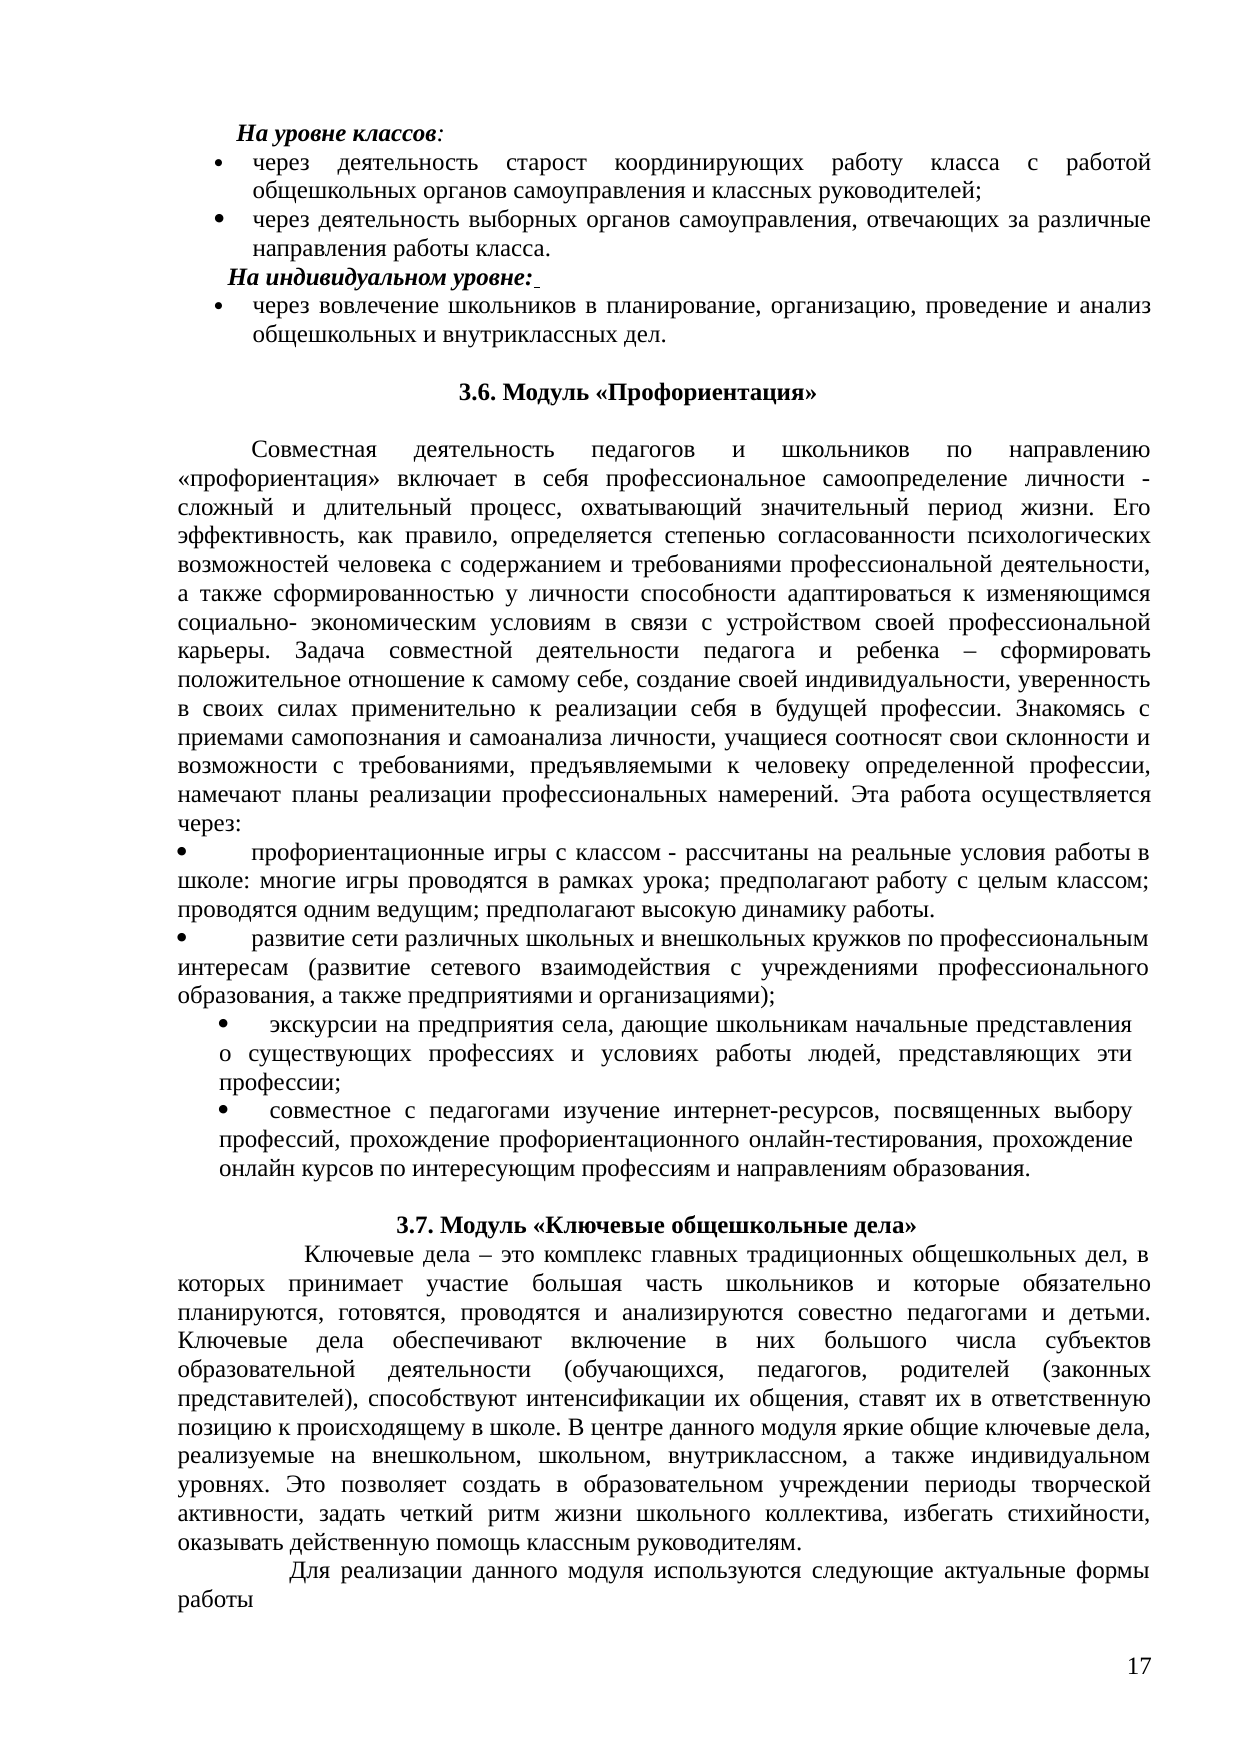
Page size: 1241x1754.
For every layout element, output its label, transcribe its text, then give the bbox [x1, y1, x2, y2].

text 3.6. Модуль «Профориентация» [177, 377, 1152, 406]
list через деятельность старост координирующих работу класса с работой общешкольных органов самоуправления и классных руководителей; [215, 147, 1152, 204]
text На уровне классов: [177, 118, 1152, 147]
list совместное с педагогами изучение интернет-ресурсов, посвященных выбору профессий, прохождение профориентационного онлайн-тестирования, прохождение онлайн курсов по интересующим профессиям и направлениям образования. [219, 1096, 1133, 1182]
text На индивидуальном уровне: [177, 262, 1152, 291]
list экскурсии на предприятия села, дающие школьникам начальные представления о существующих профессиях и условиях работы людей, представляющих эти профессии; [219, 1009, 1133, 1096]
list через вовлечение школьников в планирование, организацию, проведение и анализ общешкольных и внутриклассных дел. [215, 291, 1152, 348]
list развитие сети различных школьных и внешкольных кружков по профессиональным интересам (развитие сетевого взаимодействия с учреждениями профессионального образования, а также предприятиями и организациями); [177, 923, 1149, 1009]
list профориентационные игры с классом - рассчитаны на реальные условия работы в школе: многие игры проводятся в рамках урока; предполагают работу с целым классом; проводятся одним ведущим; предполагают высокую динамику работы. [177, 837, 1149, 923]
text Совместная деятельность педагогов и школьников по направлению «профориентация» включает в себя профессиональное самоопределение личности - сложный и длительный процесс, охватывающий значительный период жизни. Его эффективность, как правило, определяется степенью согласованности психологических возможностей человека с содержанием и требованиями профессиональной деятельности, а также сформированностью у личности способности адаптироваться к изменяющимся социально- экономическим условиям в связи с устройством своей профессиональной карьеры. Задача совместной деятельности педагога и ребенка – сформировать положительное отношение к самому себе, создание своей индивидуальности, уверенность в своих силах применительно к реализации себя в будущей профессии. Знакомясь с приемами самопознания и самоанализа личности, учащиеся соотносят свои склонности и возможности с требованиями, предъявляемыми к человеку определенной профессии, намечают планы реализации профессиональных намерений. Эта работа осуществляется через: [177, 434, 1152, 837]
text Ключевые дела – это комплекс главных традиционных общешкольных дел, в которых принимает участие большая часть школьников и которые обязательно планируются, готовятся, проводятся и анализируются совестно педагогами и детьми. Ключевые дела обеспечивают включение в них большого числа субъектов образовательной деятельности (обучающихся, педагогов, родителей (законных представителей), способствуют интенсификации их общения, ставят их в ответственную позицию к происходящему в школе. В центре данного модуля яркие общие ключевые дела, реализуемые на внешкольном, школьном, внутриклассном, а также индивидуальном уровнях. Это позволяет создать в образовательном учреждении периоды творческой активности, задать четкий ритм жизни школьного коллектива, избегать стихийности, оказывать действенную помощь классным руководителям. [177, 1239, 1152, 1556]
text 3.7. Модуль «Ключевые общешкольные дела» [177, 1211, 1152, 1239]
text Для реализации данного модуля используются следующие актуальные формы работы [177, 1556, 1152, 1613]
list через деятельность выборных органов самоуправления, отвечающих за различные направления работы класса. [215, 204, 1152, 262]
